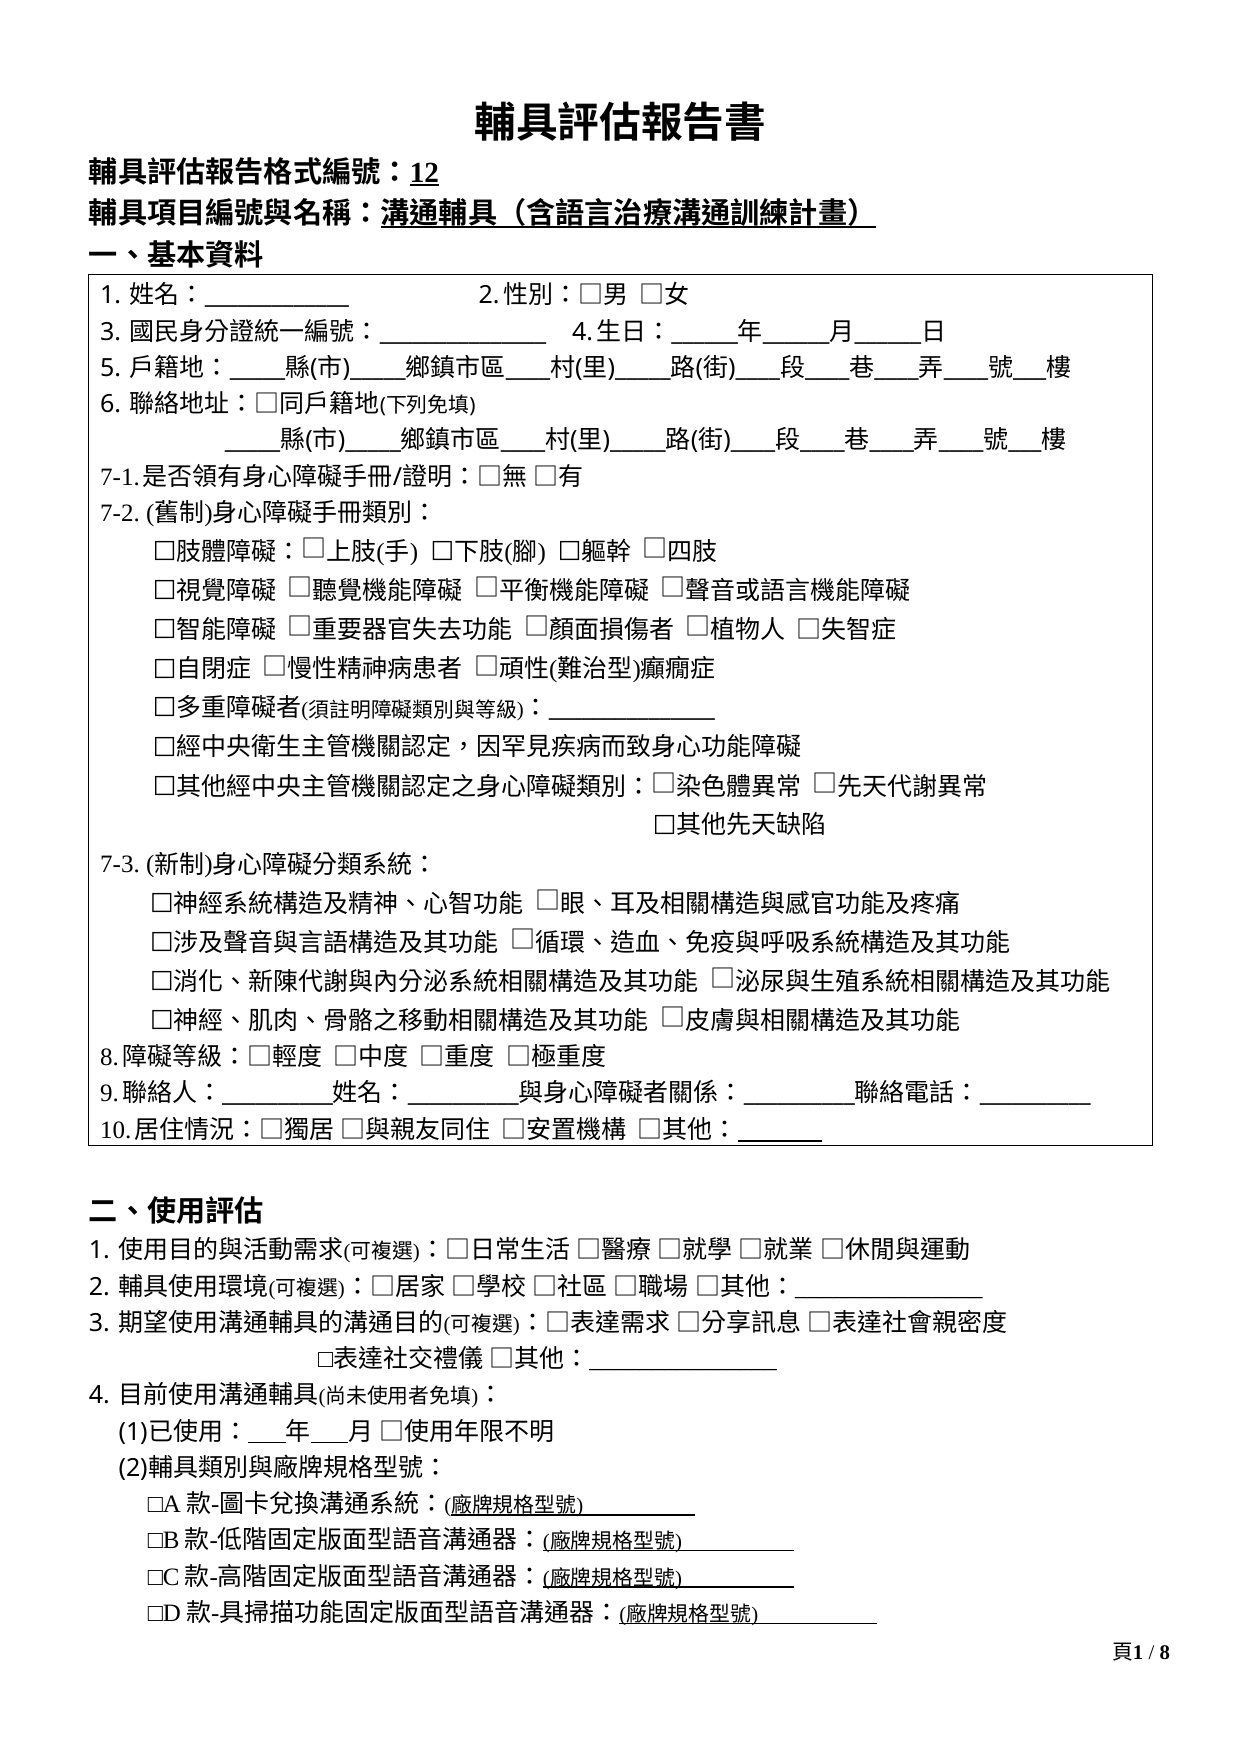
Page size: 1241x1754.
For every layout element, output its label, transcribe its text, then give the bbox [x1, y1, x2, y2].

text 輔具評估報告書 [89, 89, 1152, 149]
list 輔具使用環境(可複選)：□居家 □學校 □社區 □職場 □其他：_______________ [89, 1266, 1152, 1302]
list 輔具類別與廠牌規格型號： [118, 1447, 1152, 1483]
table_header 姓名：_____________ 2. 性別：□男 □女 國民身分證統一編號：_______________ 4. 生日：______年______月______日 戶籍地：_____縣(市)_____鄉鎮市區____村(里)_____路(街)____段____巷____弄____號___樓 聯絡地址：□同戶籍地(下列免填) _____縣(市)_____鄉鎮市區____村(里)_____路(街)____段____巷____弄____號___樓 7-1. 是否領有身心障礙手冊/證明：□無 □有 7-2. (舊制)身心障礙手冊類別： □肢體障礙：□上肢(手) □下肢(腳) □軀幹 □四肢 □視覺障礙 □聽覺機能障礙 □平衡機能障礙 □聲音或語言機能障礙 □智能障礙 □重要器官失去功能 □顏面損傷者 □植物人 □失智症 □自閉症 □慢性精神病患者 □頑性(難治型)癲癇症 □多重障礙者(須註明障礙類別與等級)：_______________ □經中央衛生主管機關認定，因罕見疾病而致身心功能障礙 □其他經中央主管機關認定之身心障礙類別：□染色體異常 □先天代謝異常 □其他先天缺陷 7-3. (新制)身心障礙分類系統： □神經系統構造及精神、心智功能 □眼、耳及相關構造與感官功能及疼痛 □涉及聲音與言語構造及其功能 □循環、造血、免疫與呼吸系統構造及其功能 □消化、新陳代謝與內分泌系統相關構造及其功能 □泌尿與生殖系統相關構造及其功能 □神經、肌肉、骨骼之移動相關構造及其功能 □皮膚與相關構造及其功能 8. 障礙等級：□輕度 □中度 □重度 □極重度 9. 聯絡人：__________姓名：__________與身心障礙者關係：__________聯絡電話：__________ 10. 居住情況：□獨居 □與親友同住 □安置機構 □其他： [89, 275, 1152, 1145]
text □B款-低階固定版面型語音溝通器：(廠牌規格型號) [148, 1520, 1152, 1556]
list 期望使用溝通輔具的溝通目的(可複選)：□表達需求 □分享訊息 □表達社會親密度 [89, 1302, 1152, 1338]
list 目前使用溝通輔具(尚未使用者免填)： [89, 1375, 1152, 1411]
text 輔具項目編號與名稱：溝通輔具（含語言治療溝通訓練計畫） [89, 191, 1101, 232]
text □表達社交禮儀 □其他：_______________ [0, 1338, 1152, 1375]
text □A款-圖卡兌換溝通系統：(廠牌規格型號) [148, 1483, 1152, 1520]
text 輔具評估報告格式編號：12 [89, 149, 1101, 191]
text □D款-具掃描功能固定版面型語音溝通器：(廠牌規格型號) [148, 1592, 1152, 1628]
text □C款-高階固定版面型語音溝通器：(廠牌規格型號) [148, 1556, 1152, 1592]
text 一、基本資料 [89, 232, 1152, 274]
list 使用目的與活動需求(可複選)：□日常生活 □醫療 □就學 □就業 □休閒與運動 [89, 1230, 1152, 1266]
text 二、使用評估 [89, 1188, 1152, 1230]
list 已使用： 年 月 □使用年限不明 [118, 1411, 1152, 1447]
